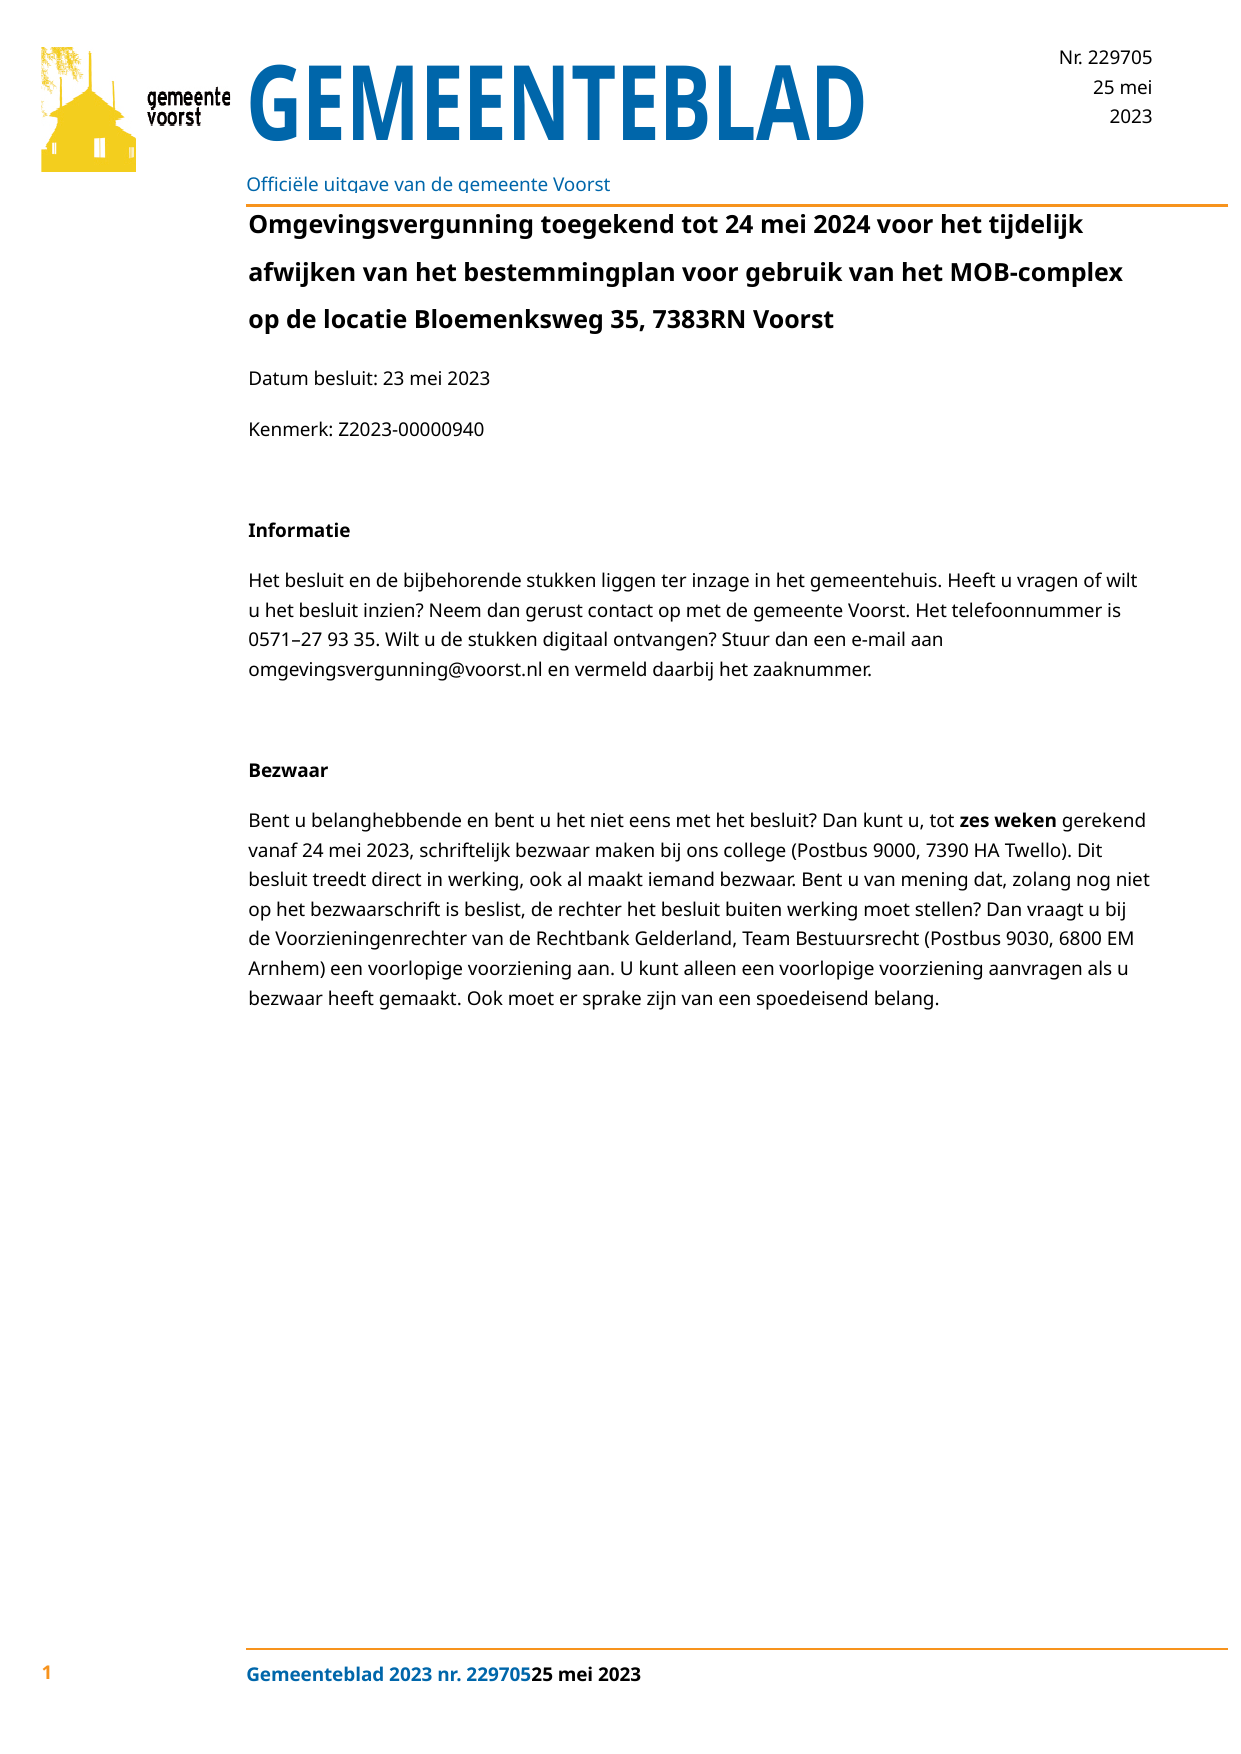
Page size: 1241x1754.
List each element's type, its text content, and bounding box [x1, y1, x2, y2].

text Bent u belanghebbende en bent u het niet eens met het besluit? Dan kunt u, tot zes weken gerekend vanaf 24 mei 2023, schriftelijk bezwaar maken bij ons college (Postbus 9000, 7390 HA Twello). Dit besluit treedt direct in werking, ook al maakt iemand bezwaar. Bent u van mening dat, zolang nog niet op het bezwaarschrift is beslist, de rechter het besluit buiten werking moet stellen? Dan vraagt u bij de Voorzieningenrechter van de Rechtbank Gelderland, Team Bestuursrecht (Postbus 9030, 6800 EM Arnhem) een voorlopige voorziening aan. U kunt alleen een voorlopige voorziening aanvragen als u bezwaar heeft gemaakt. Ook moet er sprake zijn van een spoedeisend belang. [248, 807, 1152, 1010]
picture [41, 47, 231, 172]
text Kenmerk: Z2023-00000940 [248, 416, 1152, 442]
text Bezwaar [248, 757, 1152, 782]
text Omgevingsvergunning toegekend tot 24 mei 2024 voor het tijdelijk afwijken van het bestemmingplan voor gebruik van het MOB-complex op de locatie Bloemenksweg 35, 7383RN Voorst [248, 207, 1152, 336]
text Datum besluit: 23 mei 2023 [248, 366, 1152, 391]
text Informatie [248, 517, 1152, 542]
text Het besluit en de bijbehorende stukken liggen ter inzage in het gemeentehuis. Heeft u vragen of wilt u het besluit inzien? Neem dan gerust contact op met de gemeente Voorst. Het telefoonnummer is 0571–27 93 35. Wilt u de stukken digitaal ontvangen? Stuur dan een e-mail aan omgevingsvergunning@voorst.nl en vermeld daarbij het zaaknummer. [248, 567, 1152, 682]
